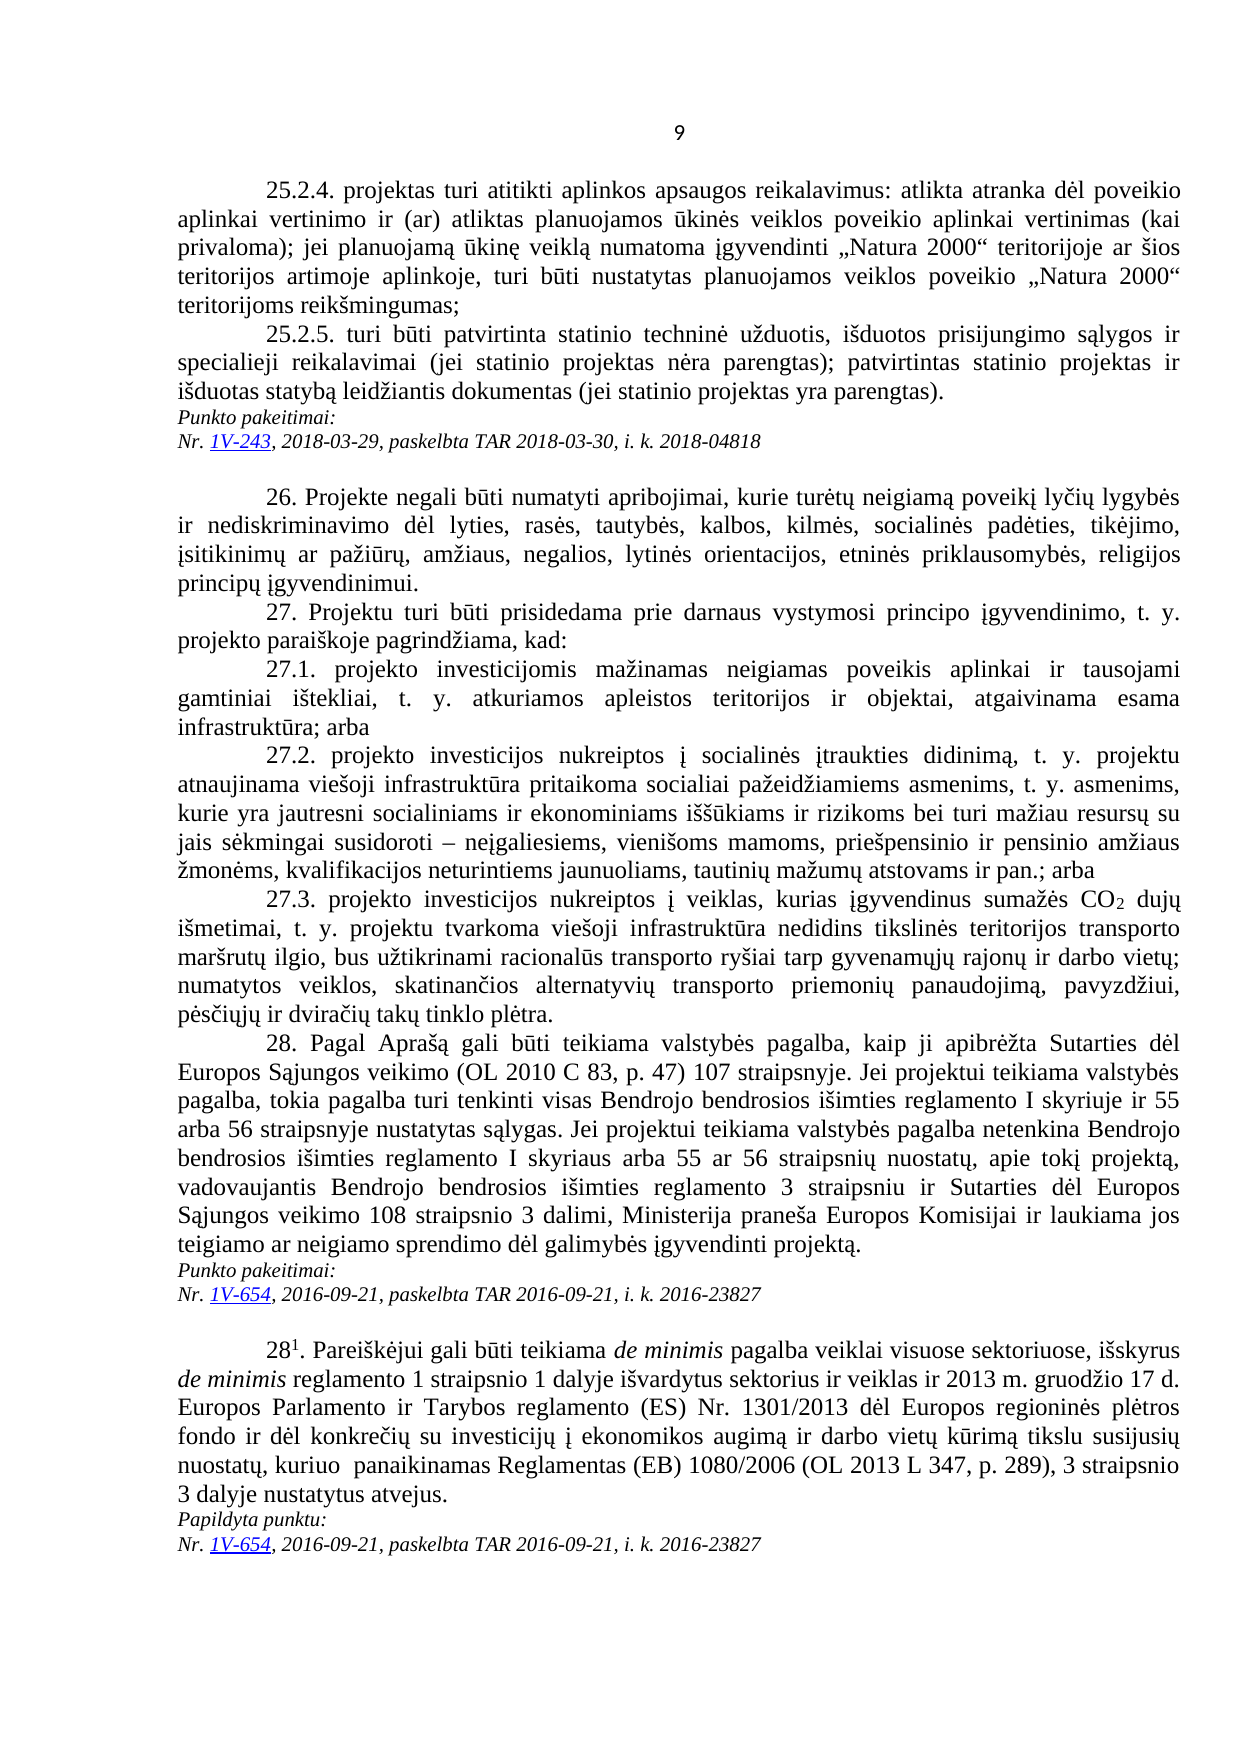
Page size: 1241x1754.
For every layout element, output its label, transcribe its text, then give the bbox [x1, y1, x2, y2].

text Nr. 1V-654, 2016-09-21, paskelbta TAR 2016-09-21, i. k. 2016-23827 [177, 1531, 1181, 1556]
text 281. Pareiškėjui gali būti teikiama de minimis pagalba veiklai visuose sektoriuose, išskyrus de minimis reglamento 1 straipsnio 1 dalyje išvardytus sektorius ir veiklas ir 2013 m. gruodžio 17 d. Europos Parlamento ir Tarybos reglamento (ES) Nr. 1301/2013 dėl Europos regioninės plėtros fondo ir dėl konkrečių su investicijų į ekonomikos augimą ir darbo vietų kūrimą tikslu susijusių nuostatų, kuriuo panaikinamas Reglamentas (EB) 1080/2006 (OL 2013 L 347, p. 289), 3 straipsnio 3 dalyje nustatytus atvejus. [177, 1335, 1181, 1507]
text 27.2. projekto investicijos nukreiptos į socialinės įtraukties didinimą, t. y. projektu atnaujinama viešoji infrastruktūra pritaikoma socialiai pažeidžiamiems asmenims, t. y. asmenims, kurie yra jautresni socialiniams ir ekonominiams iššūkiams ir rizikoms bei turi mažiau resursų su jais sėkmingai susidoroti – neįgaliesiems, vienišoms mamoms, priešpensinio ir pensinio amžiaus žmonėms, kvalifikacijos neturintiems jaunuoliams, tautinių mažumų atstovams ir pan.; arba [177, 741, 1181, 884]
text Punkto pakeitimai: [177, 1258, 1181, 1282]
text Nr. 1V-243, 2018-03-29, paskelbta TAR 2018-03-30, i. k. 2018-04818 [177, 429, 1181, 453]
text Nr. 1V-654, 2016-09-21, paskelbta TAR 2016-09-21, i. k. 2016-23827 [177, 1282, 1181, 1306]
text 27.3. projekto investicijos nukreiptos į veiklas, kurias įgyvendinus sumažės CO2 dujų išmetimai, t. y. projektu tvarkoma viešoji infrastruktūra nedidins tikslinės teritorijos transporto maršrutų ilgio, bus užtikrinami racionalūs transporto ryšiai tarp gyvenamųjų rajonų ir darbo vietų; numatytos veiklos, skatinančios alternatyvių transporto priemonių panaudojimą, pavyzdžiui, pėsčiųjų ir dviračių takų tinklo plėtra. [177, 884, 1181, 1028]
text 27. Projektu turi būti prisidedama prie darnaus vystymosi principo įgyvendinimo, t. y. projekto paraiškoje pagrindžiama, kad: [177, 597, 1181, 654]
text 26. Projekte negali būti numatyti apribojimai, kurie turėtų neigiamą poveikį lyčių lygybės ir nediskriminavimo dėl lyties, rasės, tautybės, kalbos, kilmės, socialinės padėties, tikėjimo, įsitikinimų ar pažiūrų, amžiaus, negalios, lytinės orientacijos, etninės priklausomybės, religijos principų įgyvendinimui. [177, 482, 1181, 597]
text 25.2.4. projektas turi atitikti aplinkos apsaugos reikalavimus: atlikta atranka dėl poveikio aplinkai vertinimo ir (ar) atliktas planuojamos ūkinės veiklos poveikio aplinkai vertinimas (kai privaloma); jei planuojamą ūkinę veiklą numatoma įgyvendinti „Natura 2000“ teritorijoje ar šios teritorijos artimoje aplinkoje, turi būti nustatytas planuojamos veiklos poveikio „Natura 2000“ teritorijoms reikšmingumas; [177, 175, 1181, 319]
text 25.2.5. turi būti patvirtinta statinio techninė užduotis, išduotos prisijungimo sąlygos ir specialieji reikalavimai (jei statinio projektas nėra parengtas); patvirtintas statinio projektas ir išduotas statybą leidžiantis dokumentas (jei statinio projektas yra parengtas). [177, 319, 1181, 405]
text 27.1. projekto investicijomis mažinamas neigiamas poveikis aplinkai ir tausojami gamtiniai ištekliai, t. y. atkuriamos apleistos teritorijos ir objektai, atgaivinama esama infrastruktūra; arba [177, 654, 1181, 741]
text 28. Pagal Aprašą gali būti teikiama valstybės pagalba, kaip ji apibrėžta Sutarties dėl Europos Sąjungos veikimo (OL 2010 C 83, p. 47) 107 straipsnyje. Jei projektui teikiama valstybės pagalba, tokia pagalba turi tenkinti visas Bendrojo bendrosios išimties reglamento I skyriuje ir 55 arba 56 straipsnyje nustatytas sąlygas. Jei projektui teikiama valstybės pagalba netenkina Bendrojo bendrosios išimties reglamento I skyriaus arba 55 ar 56 straipsnių nuostatų, apie tokį projektą, vadovaujantis Bendrojo bendrosios išimties reglamento 3 straipsniu ir Sutarties dėl Europos Sąjungos veikimo 108 straipsnio 3 dalimi, Ministerija praneša Europos Komisijai ir laukiama jos teigiamo ar neigiamo sprendimo dėl galimybės įgyvendinti projektą. [177, 1028, 1181, 1258]
text Punkto pakeitimai: [177, 405, 1181, 429]
text Papildyta punktu: [177, 1507, 1181, 1531]
